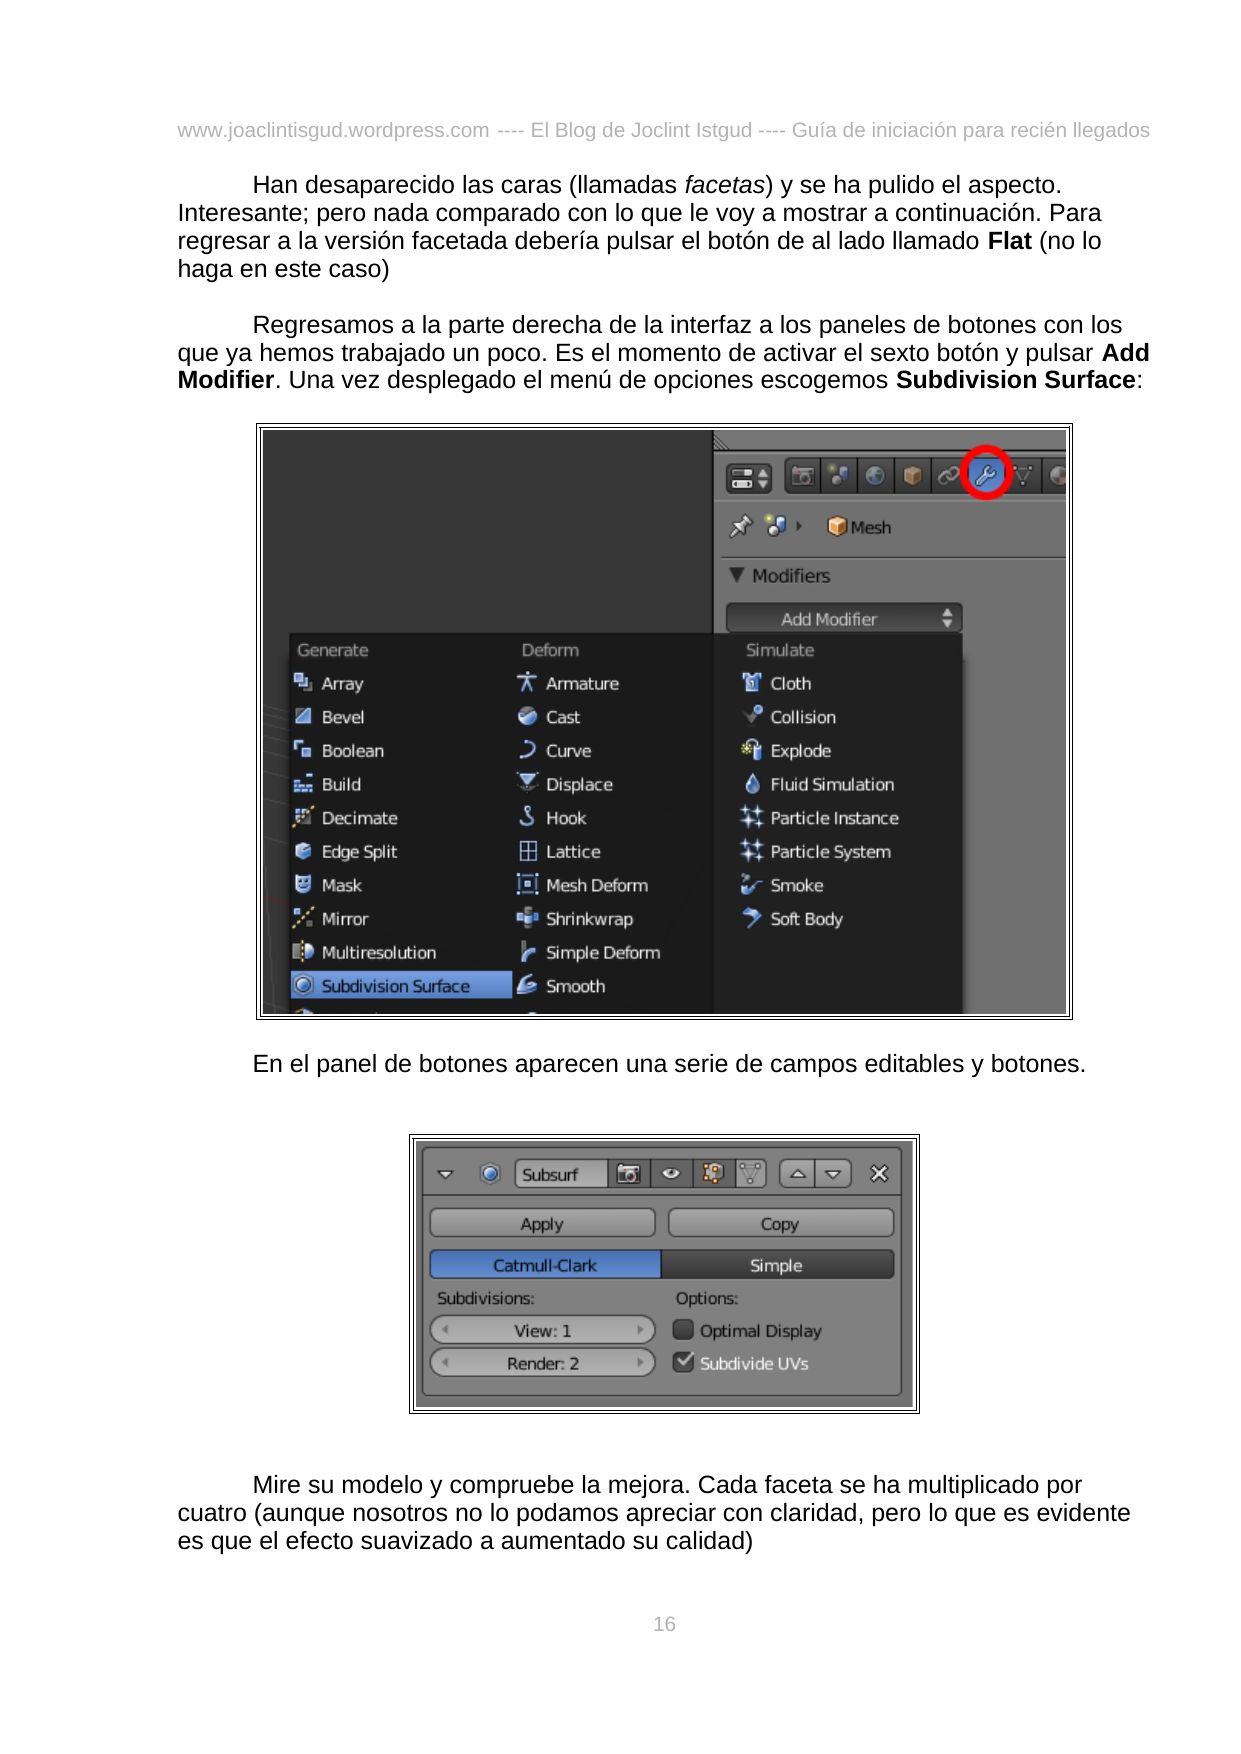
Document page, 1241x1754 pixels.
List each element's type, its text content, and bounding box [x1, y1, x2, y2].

text En el panel de botones aparecen una serie de campos editables y botones. [177, 1049, 1152, 1105]
picture [416, 1141, 913, 1407]
text Han desaparecido las caras (llamadas facetas) y se ha pulido el aspecto. Interesante; pero nada comparado con lo que le voy a mostrar a continuación. Para regresar a la versión facetada debería pulsar el botón de al lado llamado Flat (no lo haga en este caso) Regresamos a la parte derecha de la interfaz a los paneles de botones con los que ya hemos trabajado un poco. Es el momento de activar el sexto botón y pulsar Add Modifier. Una vez desplegado el menú de opciones escogemos Subdivision Surface: [177, 171, 1152, 394]
picture [262, 430, 1066, 1014]
text Mire su modelo y compruebe la mejora. Cada faceta se ha multiplicado por cuatro (aunque nosotros no lo podamos apreciar con claridad, pero lo que es evidente es que el efecto suavizado a aumentado su calidad) [177, 1443, 1152, 1583]
